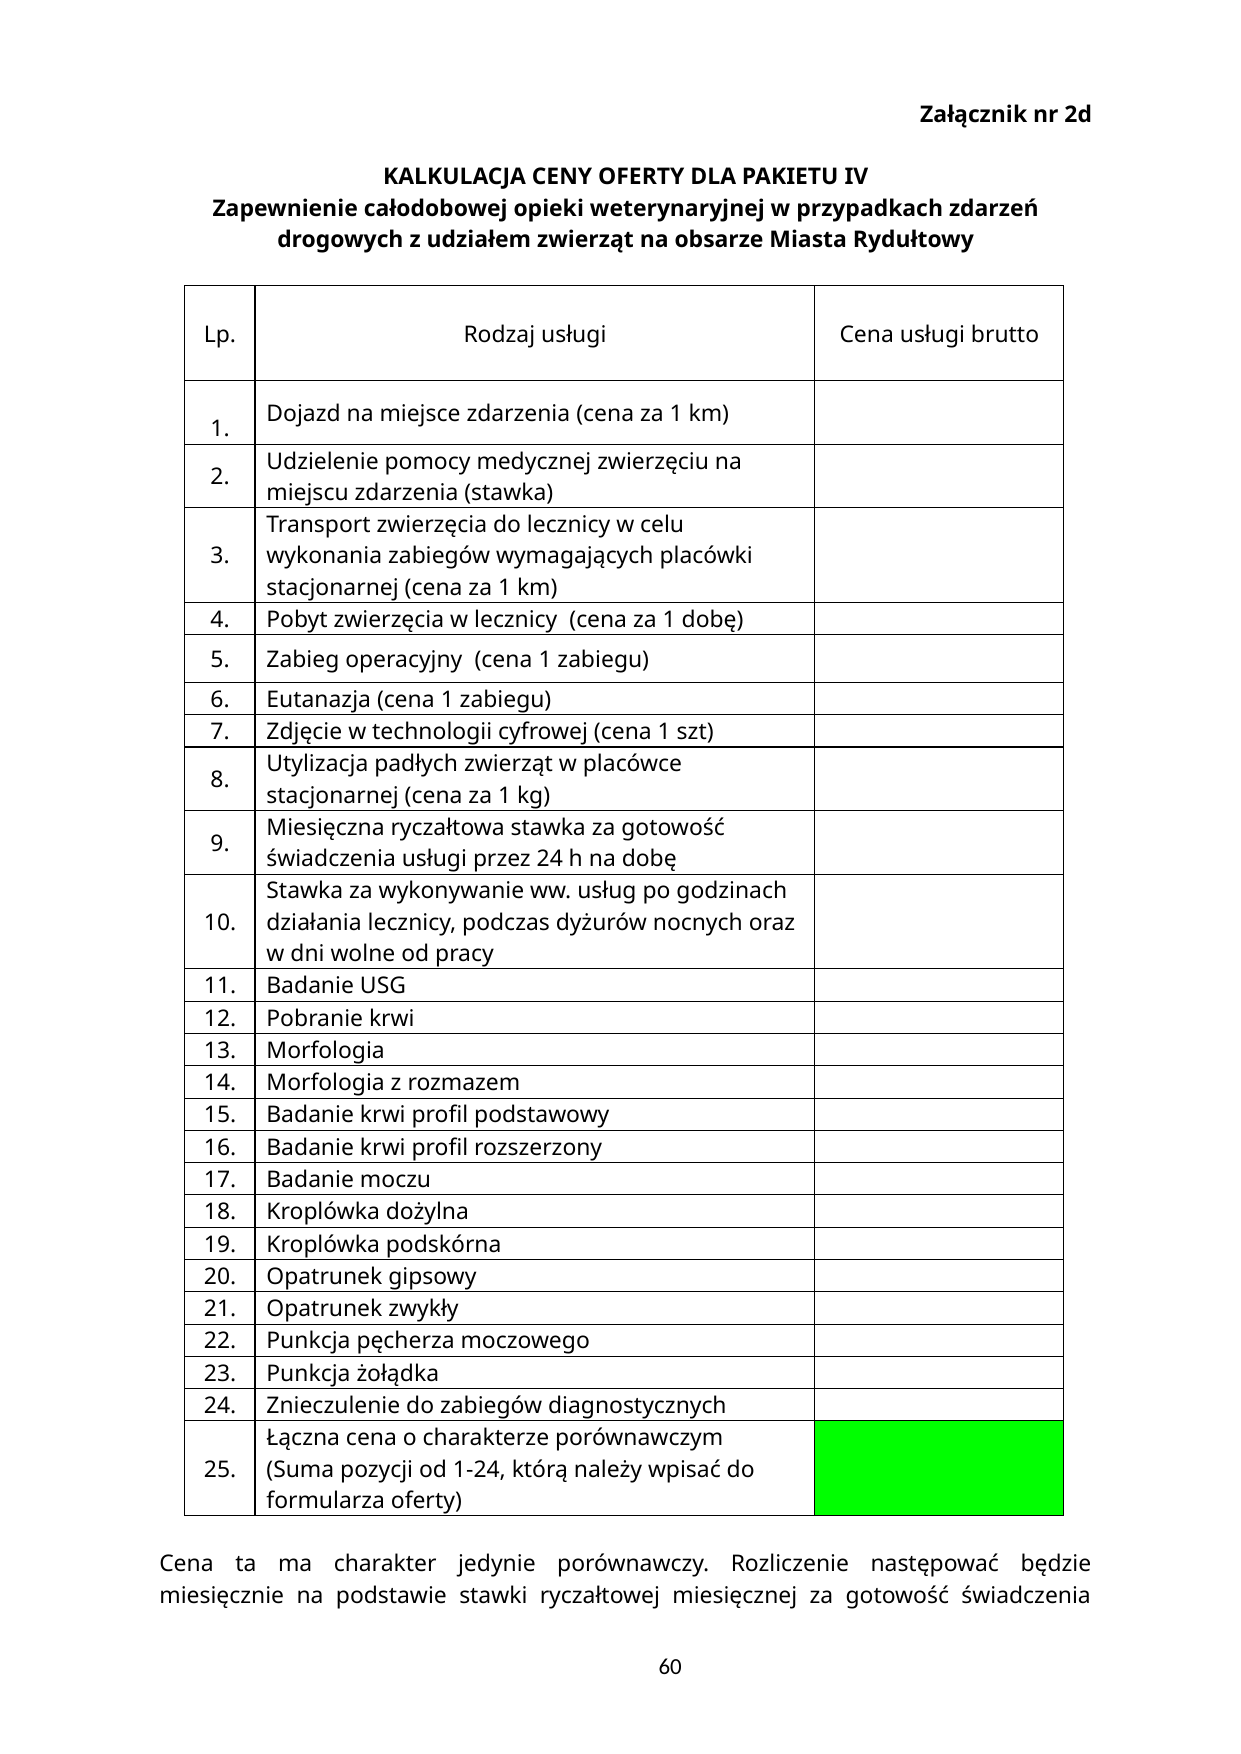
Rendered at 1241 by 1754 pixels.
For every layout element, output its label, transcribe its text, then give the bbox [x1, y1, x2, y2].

table_cell Znieczulenie do zabiegów diagnostycznych [256, 1389, 814, 1420]
table_cell Opatrunek gipsowy [256, 1260, 814, 1291]
table_cell 1. [185, 381, 254, 444]
table_cell Transport zwierzęcia do lecznicy w celu wykonania zabiegów wymagających placówki stacjonarnej (cena za 1 km) [256, 508, 814, 602]
table_header Rodzaj usługi [256, 286, 814, 380]
table_cell [815, 1195, 1063, 1227]
table_cell [815, 635, 1063, 682]
table_cell [815, 715, 1063, 746]
table_cell Pobranie krwi [256, 1002, 814, 1033]
table_cell 3. [185, 508, 254, 602]
table_cell 4. [185, 603, 254, 634]
table_cell 19. [185, 1228, 254, 1259]
table_cell [815, 1099, 1063, 1130]
table_cell 10. [185, 875, 254, 968]
table_cell [815, 1260, 1063, 1291]
table_cell [815, 1066, 1063, 1097]
table_cell 15. [185, 1099, 254, 1130]
table_header Lp. [185, 286, 254, 380]
table_cell [815, 603, 1063, 634]
table_cell [815, 875, 1063, 968]
table_cell Badanie krwi profil rozszerzony [256, 1131, 814, 1162]
table_cell Łączna cena o charakterze porównawczym (Suma pozycji od 1-24, którą należy wpisać do formularza oferty) [256, 1421, 814, 1515]
table_cell Kroplówka dożylna [256, 1195, 814, 1227]
table_cell [815, 1357, 1063, 1388]
table_cell 5. [185, 635, 254, 682]
table_cell 12. [185, 1002, 254, 1033]
table_cell [815, 1389, 1063, 1420]
table_cell Kroplówka podskórna [256, 1228, 814, 1259]
table_cell [815, 683, 1063, 714]
table_cell [815, 1002, 1063, 1033]
text Zapewnienie całodobowej opieki weterynaryjnej w przypadkach zdarzeń drogowych z udziałem zwierząt na obsarze Miasta Rydułtowy [159, 192, 1092, 254]
table_header Cena usługi brutto [815, 286, 1063, 380]
table_cell 2. [185, 445, 254, 507]
table_cell 9. [185, 811, 254, 873]
table_cell [815, 1325, 1063, 1356]
table_cell [815, 811, 1063, 873]
table_cell [815, 1421, 1063, 1515]
table_cell Zdjęcie w technologii cyfrowej (cena 1 szt) [256, 715, 814, 746]
table_cell 22. [185, 1325, 254, 1356]
table_cell Udzielenie pomocy medycznej zwierzęciu na miejscu zdarzenia (stawka) [256, 445, 814, 507]
table_cell Stawka za wykonywanie ww. usług po godzinach działania lecznicy, podczas dyżurów nocnych oraz w dni wolne od pracy [256, 875, 814, 968]
table_cell Miesięczna ryczałtowa stawka za gotowość świadczenia usługi przez 24 h na dobę [256, 811, 814, 873]
table_cell 17. [185, 1163, 254, 1194]
table_cell Morfologia [256, 1034, 814, 1065]
table_cell [815, 381, 1063, 444]
table_cell Eutanazja (cena 1 zabiegu) [256, 683, 814, 714]
table_cell Badanie krwi profil podstawowy [256, 1099, 814, 1130]
table_cell [815, 1228, 1063, 1259]
table_cell 25. [185, 1421, 254, 1515]
table_cell Punkcja pęcherza moczowego [256, 1325, 814, 1356]
table_cell [815, 508, 1063, 602]
table_cell 20. [185, 1260, 254, 1291]
table_cell [815, 1034, 1063, 1065]
table_cell 21. [185, 1292, 254, 1323]
table_cell 13. [185, 1034, 254, 1065]
text Cena ta ma charakter jedynie porównawczy. Rozliczenie następować będzie miesięcznie na podstawie stawki ryczałtowej miesięcznej za gotowość świadczenia [159, 1547, 1092, 1610]
table_cell Zabieg operacyjny (cena 1 zabiegu) [256, 635, 814, 682]
table_cell Morfologia z rozmazem [256, 1066, 814, 1097]
table_cell [815, 1131, 1063, 1162]
table_cell 7. [185, 715, 254, 746]
table_cell [815, 1163, 1063, 1194]
table_cell Punkcja żołądka [256, 1357, 814, 1388]
table_cell [815, 445, 1063, 507]
table_cell Badanie moczu [256, 1163, 814, 1194]
table_cell [815, 969, 1063, 1001]
table_cell 23. [185, 1357, 254, 1388]
table_cell 8. [185, 748, 254, 810]
table_cell [815, 748, 1063, 810]
table_cell 24. [185, 1389, 254, 1420]
table_cell Utylizacja padłych zwierząt w placówce stacjonarnej (cena za 1 kg) [256, 748, 814, 810]
table_cell Opatrunek zwykły [256, 1292, 814, 1323]
table_cell Pobyt zwierzęcia w lecznicy (cena za 1 dobę) [256, 603, 814, 634]
table_cell 14. [185, 1066, 254, 1097]
text Załącznik nr 2d [159, 98, 1092, 129]
table_cell [815, 1292, 1063, 1323]
table_cell Dojazd na miejsce zdarzenia (cena za 1 km) [256, 381, 814, 444]
table_cell 18. [185, 1195, 254, 1227]
text KALKULACJA CENY OFERTY DLA PAKIETU IV [159, 160, 1092, 192]
table_cell 6. [185, 683, 254, 714]
table_cell 11. [185, 969, 254, 1001]
table_cell 16. [185, 1131, 254, 1162]
table_cell Badanie USG [256, 969, 814, 1001]
